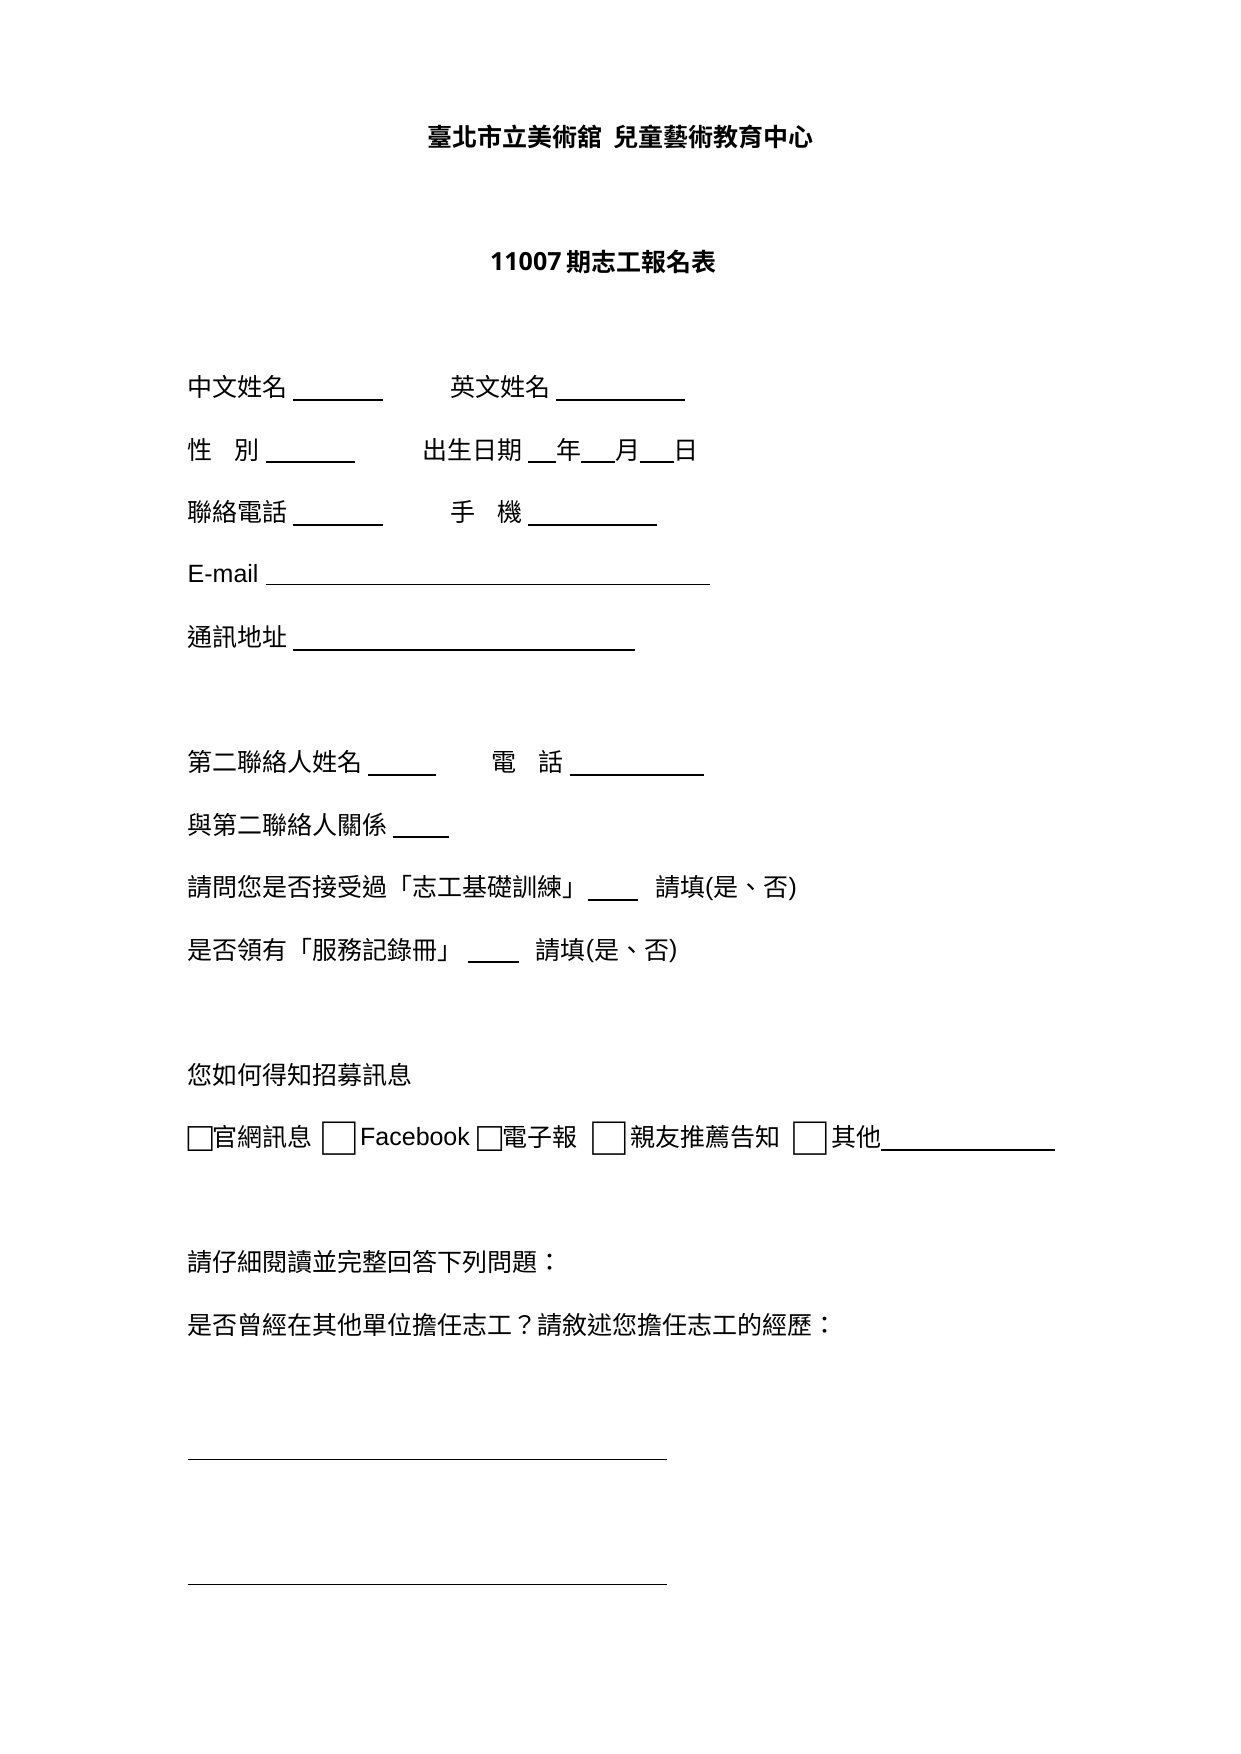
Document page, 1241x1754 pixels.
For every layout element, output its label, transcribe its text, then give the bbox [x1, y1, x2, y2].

text 與第二聯絡人關係 [187, 782, 1053, 844]
text 通訊地址 [187, 594, 1059, 657]
text 11007期志工報名表 [187, 219, 1053, 282]
text 請仔細閱讀並完整回答下列問題： [187, 1219, 1053, 1282]
text 您如何得知招募訊息 [187, 1032, 1059, 1094]
text □官網訊息 □Facebook □電子報 □親友推薦告知 □其他 [187, 1094, 1059, 1157]
text 第二聯絡人姓名 電 話 [187, 719, 1059, 782]
text 性 別 出生日期 年 月 日 [187, 407, 1059, 469]
text 請問您是否接受過「志工基礎訓練」 請填(是、否) [187, 844, 1053, 907]
text 是否曾經在其他單位擔任志工？請敘述您擔任志工的經歷： [187, 1282, 1053, 1344]
text 中文姓名 英文姓名 [187, 344, 1053, 407]
text E-mail [187, 532, 1059, 594]
text 是否領有「服務記錄冊」 請填(是、否) [187, 907, 1053, 969]
text 聯絡電話 手 機 [187, 469, 1053, 532]
text 臺北市立美術舘 兒童藝術教育中心 [187, 94, 1053, 157]
